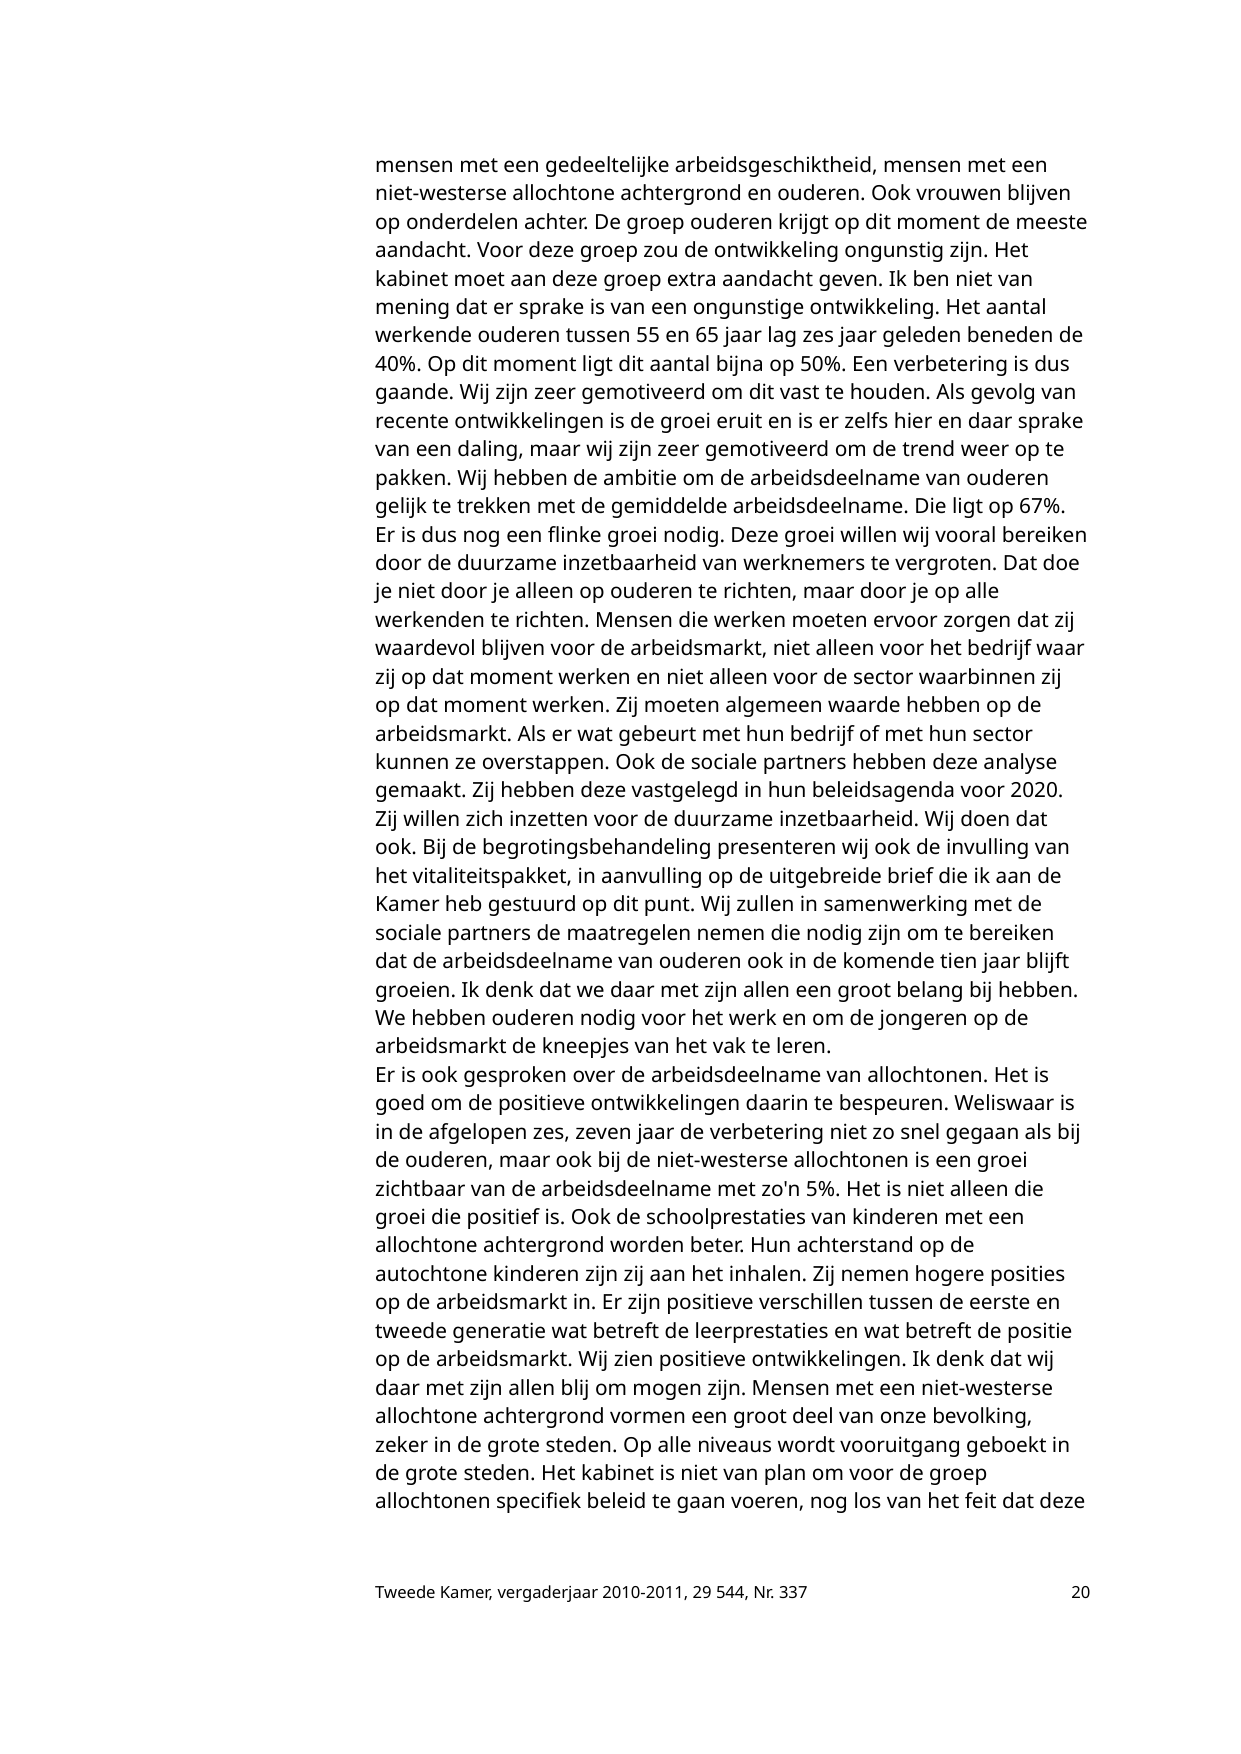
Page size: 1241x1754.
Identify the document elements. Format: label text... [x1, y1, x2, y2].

text Er is ook gesproken over de arbeidsdeelname van allochtonen. Het is goed om de positieve ontwikkelingen daarin te bespeuren. Weliswaar is in de afgelopen zes, zeven jaar de verbetering niet zo snel gegaan als bij de ouderen, maar ook bij de niet-westerse allochtonen is een groei zichtbaar van de arbeidsdeelname met zo'n 5%. Het is niet alleen die groei die positief is. Ook de schoolprestaties van kinderen met een allochtone achtergrond worden beter. Hun achterstand op de autochtone kinderen zijn zij aan het inhalen. Zij nemen hogere posities op de arbeidsmarkt in. Er zijn positieve verschillen tussen de eerste en tweede generatie wat betreft de leerprestaties en wat betreft de positie op de arbeidsmarkt. Wij zien positieve ontwikkelingen. Ik denk dat wij daar met zijn allen blij om mogen zijn. Mensen met een niet-westerse allochtone achtergrond vormen een groot deel van onze bevolking, zeker in de grote steden. Op alle niveaus wordt vooruitgang geboekt in de grote steden. Het kabinet is niet van plan om voor de groep allochtonen specifiek beleid te gaan voeren, nog los van het feit dat deze [375, 1060, 1090, 1515]
text mensen met een gedeeltelijke arbeidsgeschiktheid, mensen met een niet-westerse allochtone achtergrond en ouderen. Ook vrouwen blijven op onderdelen achter. De groep ouderen krijgt op dit moment de meeste aandacht. Voor deze groep zou de ontwikkeling ongunstig zijn. Het kabinet moet aan deze groep extra aandacht geven. Ik ben niet van mening dat er sprake is van een ongunstige ontwikkeling. Het aantal werkende ouderen tussen 55 en 65 jaar lag zes jaar geleden beneden de 40%. Op dit moment ligt dit aantal bijna op 50%. Een verbetering is dus gaande. Wij zijn zeer gemotiveerd om dit vast te houden. Als gevolg van recente ontwikkelingen is de groei eruit en is er zelfs hier en daar sprake van een daling, maar wij zijn zeer gemotiveerd om de trend weer op te pakken. Wij hebben de ambitie om de arbeidsdeelname van ouderen gelijk te trekken met de gemiddelde arbeidsdeelname. Die ligt op 67%. Er is dus nog een flinke groei nodig. Deze groei willen wij vooral bereiken door de duurzame inzetbaarheid van werknemers te vergroten. Dat doe je niet door je alleen op ouderen te richten, maar door je op alle werkenden te richten. Mensen die werken moeten ervoor zorgen dat zij waardevol blijven voor de arbeidsmarkt, niet alleen voor het bedrijf waar zij op dat moment werken en niet alleen voor de sector waarbinnen zij op dat moment werken. Zij moeten algemeen waarde hebben op de arbeidsmarkt. Als er wat gebeurt met hun bedrijf of met hun sector kunnen ze overstappen. Ook de sociale partners hebben deze analyse gemaakt. Zij hebben deze vastgelegd in hun beleidsagenda voor 2020. Zij willen zich inzetten voor de duurzame inzetbaarheid. Wij doen dat ook. Bij de begrotingsbehandeling presenteren wij ook de invulling van het vitaliteitspakket, in aanvulling op de uitgebreide brief die ik aan de Kamer heb gestuurd op dit punt. Wij zullen in samenwerking met de sociale partners de maatregelen nemen die nodig zijn om te bereiken dat de arbeidsdeelname van ouderen ook in de komende tien jaar blijft groeien. Ik denk dat we daar met zijn allen een groot belang bij hebben. We hebben ouderen nodig voor het werk en om de jongeren op de arbeidsmarkt de kneepjes van het vak te leren. [375, 150, 1090, 1060]
